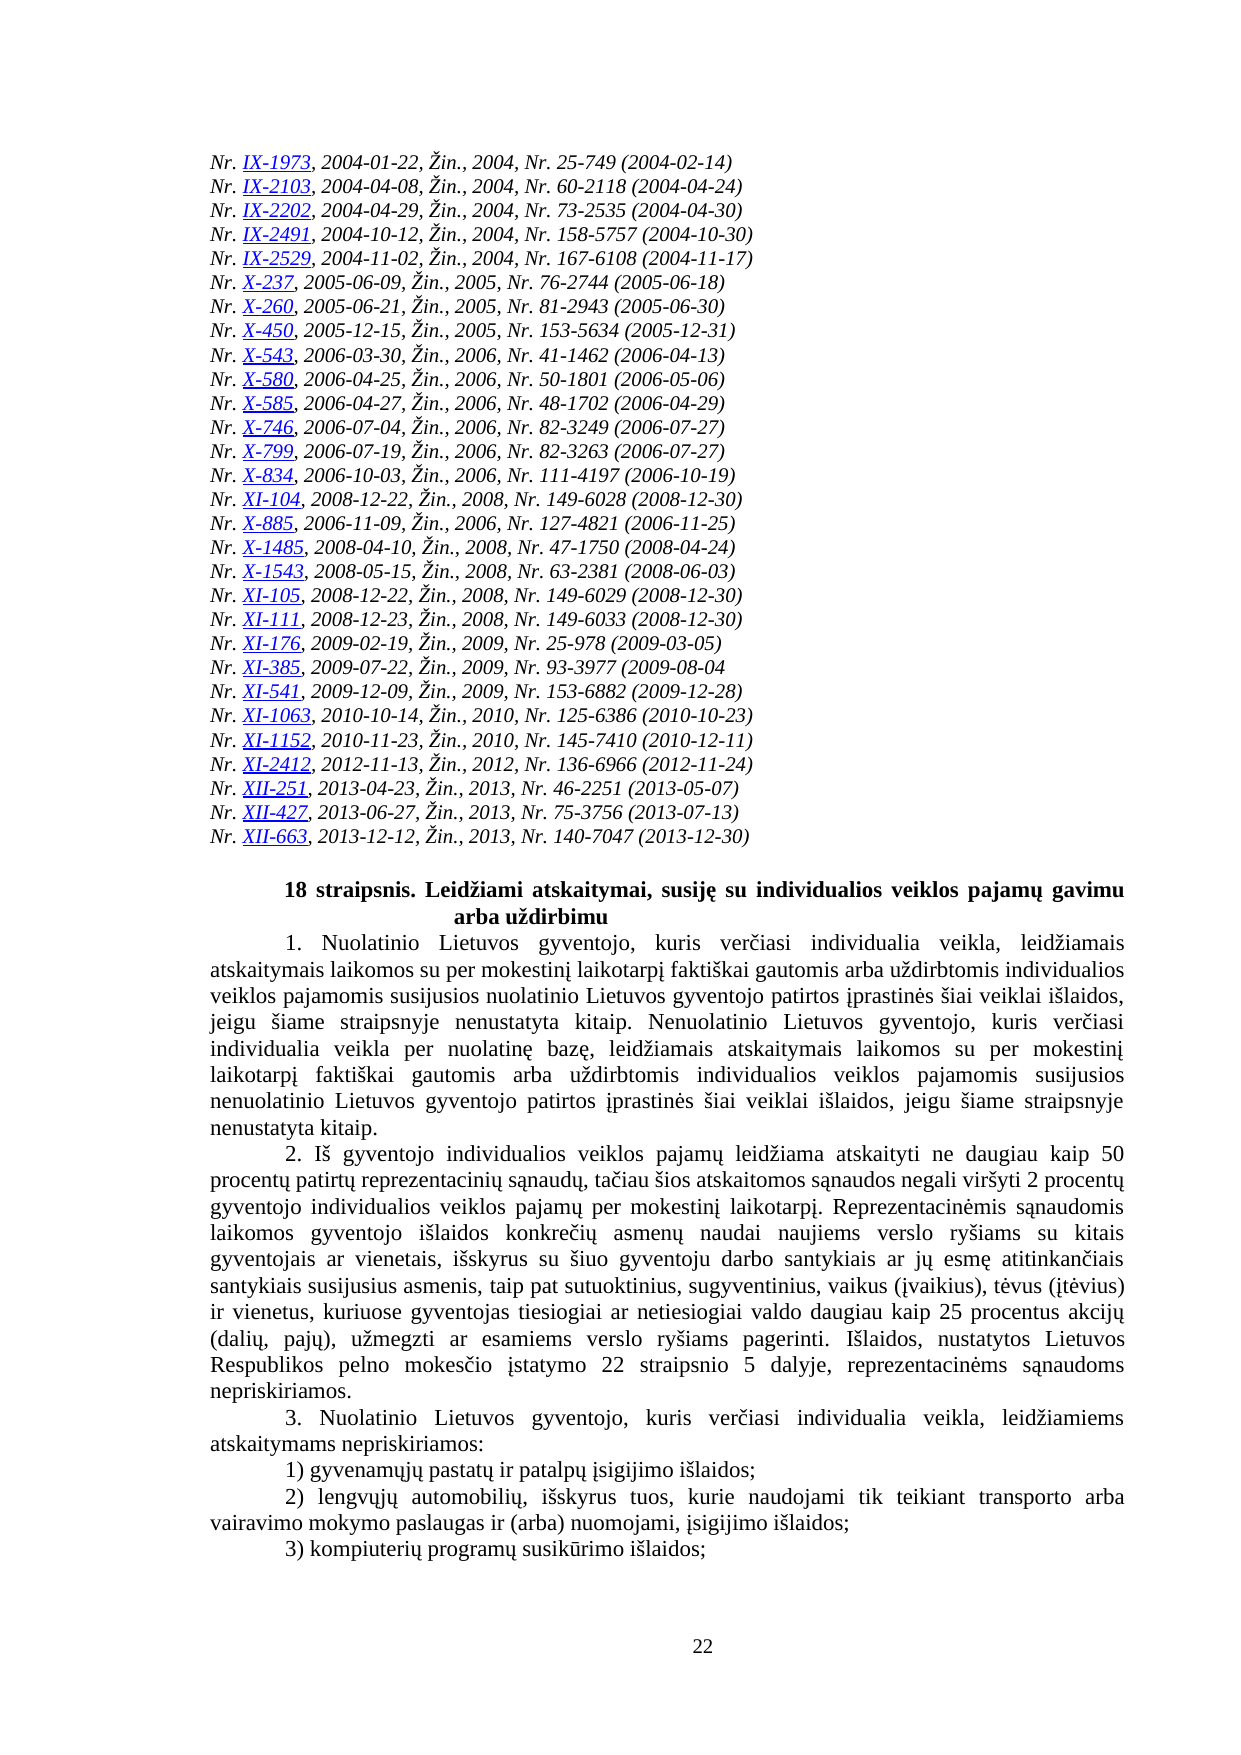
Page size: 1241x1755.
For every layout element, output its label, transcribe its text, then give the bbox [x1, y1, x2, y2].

text Nr. IX-2491, 2004-10-12, Žin., 2004, Nr. 158-5757 (2004-10-30) [210, 222, 1126, 246]
text 3. Nuolatinio Lietuvos gyventojo, kuris verčiasi individualia veikla, leidžiamiems atskaitymams nepriskiriamos: [210, 1404, 1126, 1456]
text Nr. XI-541, 2009-12-09, Žin., 2009, Nr. 153-6882 (2009-12-28) [210, 679, 1126, 703]
text 18 straipsnis. Leidžiami atskaitymai, susiję su individualios veiklos pajamų gavimu arba uždirbimu [284, 877, 1126, 929]
text Nr. XI-1152, 2010-11-23, Žin., 2010, Nr. 145-7410 (2010-12-11) [210, 727, 1126, 752]
text Nr. IX-2103, 2004-04-08, Žin., 2004, Nr. 60-2118 (2004-04-24) [210, 174, 1126, 198]
text Nr. X-585, 2006-04-27, Žin., 2006, Nr. 48-1702 (2006-04-29) [210, 391, 1126, 415]
text Nr. X-746, 2006-07-04, Žin., 2006, Nr. 82-3249 (2006-07-27) [210, 415, 1126, 439]
text Nr. XI-2412, 2012-11-13, Žin., 2012, Nr. 136-6966 (2012-11-24) [210, 752, 1126, 776]
text Nr. X-260, 2005-06-21, Žin., 2005, Nr. 81-2943 (2005-06-30) [210, 294, 1126, 318]
text 1. Nuolatinio Lietuvos gyventojo, kuris verčiasi individualia veikla, leidžiamais atskaitymais laikomos su per mokestinį laikotarpį faktiškai gautomis arba uždirbtomis individualios veiklos pajamomis susijusios nuolatinio Lietuvos gyventojo patirtos įprastinės šiai veiklai išlaidos, jeigu šiame straipsnyje nenustatyta kitaip. Nenuolatinio Lietuvos gyventojo, kuris verčiasi individualia veikla per nuolatinę bazę, leidžiamais atskaitymais laikomos su per mokestinį laikotarpį faktiškai gautomis arba uždirbtomis individualios veiklos pajamomis susijusios nenuolatinio Lietuvos gyventojo patirtos įprastinės šiai veiklai išlaidos, jeigu šiame straipsnyje nenustatyta kitaip. [210, 929, 1126, 1140]
text Nr. X-1543, 2008-05-15, Žin., 2008, Nr. 63-2381 (2008-06-03) [210, 559, 1126, 583]
text Nr. IX-2529, 2004-11-02, Žin., 2004, Nr. 167-6108 (2004-11-17) [210, 246, 1126, 270]
text Nr. XI-105, 2008-12-22, Žin., 2008, Nr. 149-6029 (2008-12-30) [210, 583, 1126, 607]
text Nr. X-834, 2006-10-03, Žin., 2006, Nr. 111-4197 (2006-10-19) [210, 463, 1126, 487]
text 1) gyvenamųjų pastatų ir patalpų įsigijimo išlaidos; [210, 1456, 1126, 1483]
text Nr. X-885, 2006-11-09, Žin., 2006, Nr. 127-4821 (2006-11-25) [210, 511, 1126, 535]
text 2) lengvųjų automobilių, išskyrus tuos, kurie naudojami tik teikiant transporto arba vairavimo mokymo paslaugas ir (arba) nuomojami, įsigijimo išlaidos; [210, 1483, 1126, 1535]
text Nr. X-543, 2006-03-30, Žin., 2006, Nr. 41-1462 (2006-04-13) [210, 342, 1126, 367]
text 2. Iš gyventojo individualios veiklos pajamų leidžiama atskaityti ne daugiau kaip 50 procentų patirtų reprezentacinių sąnaudų, tačiau šios atskaitomos sąnaudos negali viršyti 2 procentų gyventojo individualios veiklos pajamų per mokestinį laikotarpį. Reprezentacinėmis sąnaudomis laikomos gyventojo išlaidos konkrečių asmenų naudai naujiems verslo ryšiams su kitais gyventojais ar vienetais, išskyrus su šiuo gyventoju darbo santykiais ar jų esmę atitinkančiais santykiais susijusius asmenis, taip pat sutuoktinius, sugyventinius, vaikus (įvaikius), tėvus (įtėvius) ir vienetus, kuriuose gyventojas tiesiogiai ar netiesiogiai valdo daugiau kaip 25 procentus akcijų (dalių, pajų), užmegzti ar esamiems verslo ryšiams pagerinti. Išlaidos, nustatytos Lietuvos Respublikos pelno mokesčio įstatymo 22 straipsnio 5 dalyje, reprezentacinėms sąnaudoms nepriskiriamos. [210, 1140, 1126, 1404]
text Nr. XI-176, 2009-02-19, Žin., 2009, Nr. 25-978 (2009-03-05) [210, 631, 1126, 655]
text Nr. IX-2202, 2004-04-29, Žin., 2004, Nr. 73-2535 (2004-04-30) [210, 198, 1126, 222]
text Nr. X-1485, 2008-04-10, Žin., 2008, Nr. 47-1750 (2008-04-24) [210, 535, 1126, 559]
text Nr. XI-104, 2008-12-22, Žin., 2008, Nr. 149-6028 (2008-12-30) [210, 487, 1126, 511]
text Nr. XI-385, 2009-07-22, Žin., 2009, Nr. 93-3977 (2009-08-04 [210, 655, 1126, 679]
text Nr. IX-1973, 2004-01-22, Žin., 2004, Nr. 25-749 (2004-02-14) [210, 150, 1126, 174]
text Nr. XI-111, 2008-12-23, Žin., 2008, Nr. 149-6033 (2008-12-30) [210, 607, 1126, 631]
text Nr. X-237, 2005-06-09, Žin., 2005, Nr. 76-2744 (2005-06-18) [210, 270, 1126, 294]
text Nr. XII-251, 2013-04-23, Žin., 2013, Nr. 46-2251 (2013-05-07) [210, 776, 1126, 800]
text Nr. XII-663, 2013-12-12, Žin., 2013, Nr. 140-7047 (2013-12-30) [210, 824, 1126, 848]
text Nr. XI-1063, 2010-10-14, Žin., 2010, Nr. 125-6386 (2010-10-23) [210, 703, 1126, 727]
text Nr. X-799, 2006-07-19, Žin., 2006, Nr. 82-3263 (2006-07-27) [210, 439, 1126, 463]
text 3) kompiuterių programų susikūrimo išlaidos; [210, 1535, 1126, 1562]
text Nr. XII-427, 2013-06-27, Žin., 2013, Nr. 75-3756 (2013-07-13) [210, 800, 1126, 824]
text Nr. X-450, 2005-12-15, Žin., 2005, Nr. 153-5634 (2005-12-31) [210, 318, 1126, 342]
text Nr. X-580, 2006-04-25, Žin., 2006, Nr. 50-1801 (2006-05-06) [210, 367, 1126, 391]
